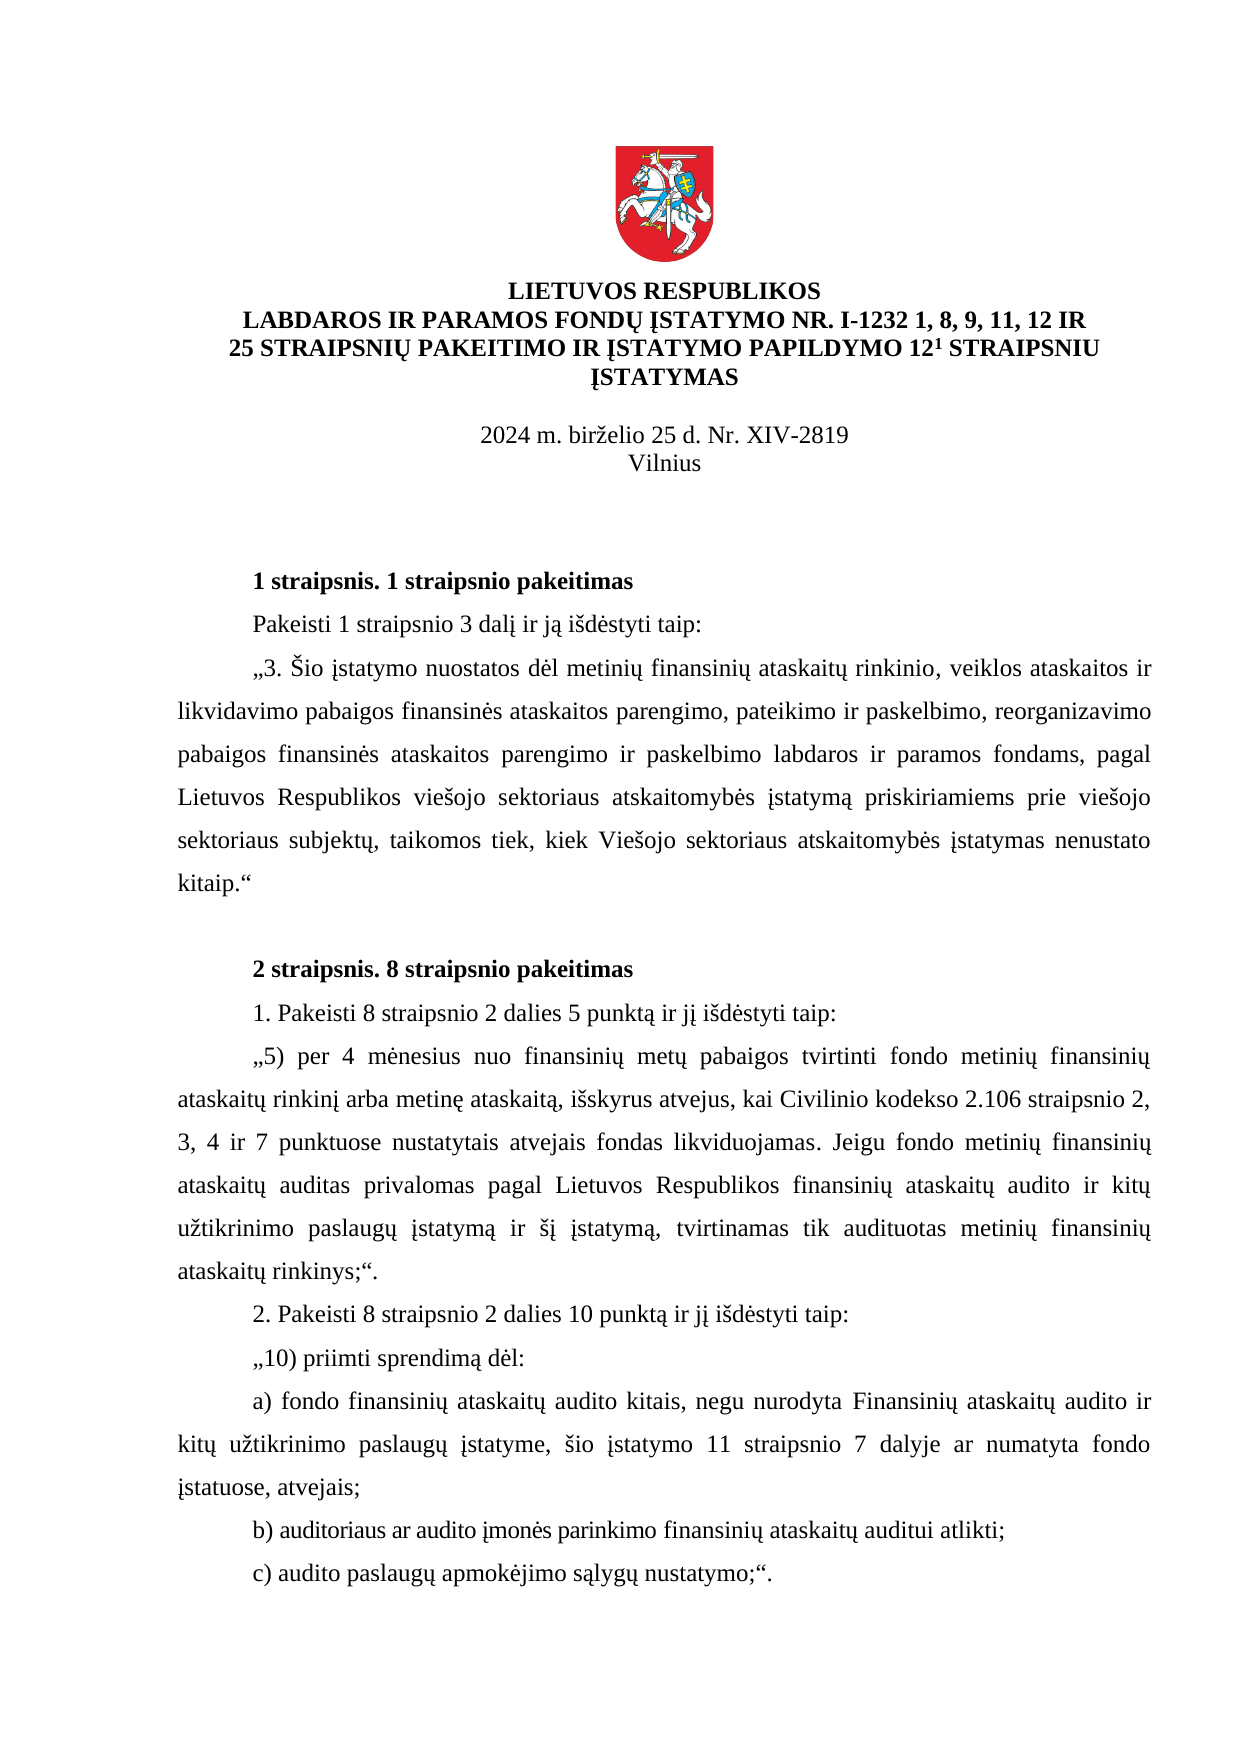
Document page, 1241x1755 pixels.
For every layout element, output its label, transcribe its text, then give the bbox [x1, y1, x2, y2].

text „10) priimti sprendimą dėl: [177, 1343, 1152, 1371]
text a) fondo finansinių ataskaitų audito kitais, negu nurodyta Finansinių ataskaitų audito ir kitų užtikrinimo paslaugų įstatyme, šio įstatymo 11 straipsnio 7 dalyje ar numatyta fondo įstatuose, atvejais; [177, 1386, 1152, 1501]
text „3. Šio įstatymo nuostatos dėl metinių finansinių ataskaitų rinkinio, veiklos ataskaitos ir likvidavimo pabaigos finansinės ataskaitos parengimo, pateikimo ir paskelbimo, reorganizavimo pabaigos finansinės ataskaitos parengimo ir paskelbimo labdaros ir paramos fondams, pagal Lietuvos Respublikos viešojo sektoriaus atskaitomybės įstatymą priskiriamiems prie viešojo sektoriaus subjektų, taikomos tiek, kiek Viešojo sektoriaus atskaitomybės įstatymas nenustato kitaip.“ [177, 653, 1152, 897]
text ĮSTATYMAS [177, 362, 1152, 391]
text 1 straipsnis. 1 straipsnio pakeitimas [177, 566, 1152, 595]
text 2 straipsnis. 8 straipsnio pakeitimas [177, 954, 1152, 983]
text LABDAROS IR PARAMOS FONDŲ ĮSTATYMO NR. I-1232 1, 8, 9, 11, 12 IR 25 STRAIPSNIŲ PAKEITIMO IR ĮSTATYMO PAPILDYMO 121 STRAIPSNIU [177, 305, 1152, 362]
text 2024 m. birželio 25 d. Nr. XIV-2819 [177, 420, 1152, 448]
text 1. Pakeisti 8 straipsnio 2 dalies 5 punktą ir jį išdėstyti taip: [177, 998, 1152, 1026]
text Vilnius [177, 448, 1152, 477]
text Pakeisti 1 straipsnio 3 dalį ir ją išdėstyti taip: [177, 609, 1152, 638]
text LIETUVOS RESPUBLIKOS [177, 276, 1152, 305]
text b) auditoriaus ar audito įmonės parinkimo finansinių ataskaitų auditui atlikti; [177, 1515, 1152, 1544]
text „5) per 4 mėnesius nuo finansinių metų pabaigos tvirtinti fondo metinių finansinių ataskaitų rinkinį arba metinę ataskaitą, išskyrus atvejus, kai Civilinio kodekso 2.106 straipsnio 2, 3, 4 ir 7 punktuose nustatytais atvejais fondas likviduojamas. Jeigu fondo metinių finansinių ataskaitų auditas privalomas pagal Lietuvos Respublikos finansinių ataskaitų audito ir kitų užtikrinimo paslaugų įstatymą ir šį įstatymą, tvirtinamas tik audituotas metinių finansinių ataskaitų rinkinys;“. [177, 1041, 1152, 1285]
text 2. Pakeisti 8 straipsnio 2 dalies 10 punktą ir jį išdėstyti taip: [177, 1299, 1152, 1328]
text c) audito paslaugų apmokėjimo sąlygų nustatymo;“. [177, 1558, 1152, 1587]
